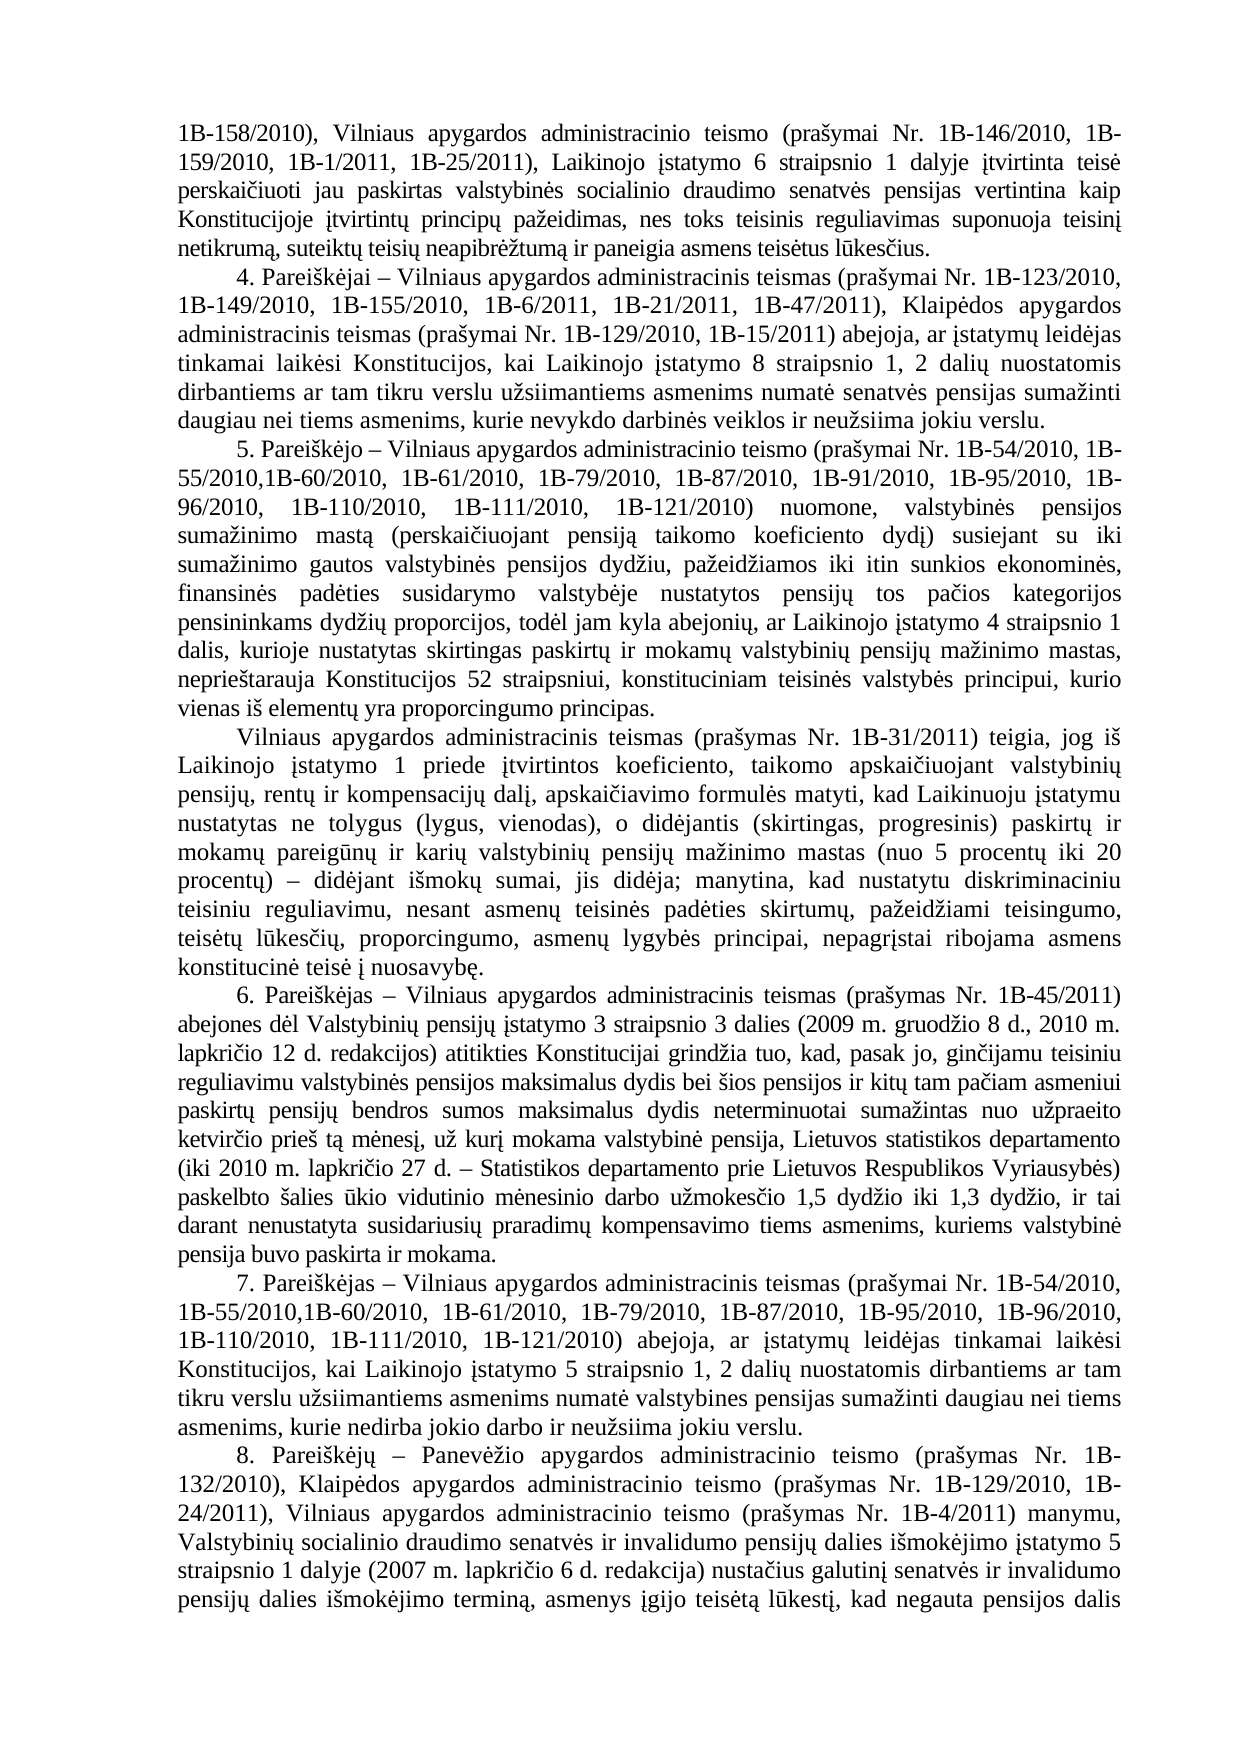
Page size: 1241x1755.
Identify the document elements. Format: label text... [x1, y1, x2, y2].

text 1B-158/2010), Vilniaus apygardos administracinio teismo (prašymai Nr. 1B-146/2010, 1B-159/2010, 1B-1/2011, 1B-25/2011), Laikinojo įstatymo 6 straipsnio 1 dalyje įtvirtinta teisė perskaičiuoti jau paskirtas valstybinės socialinio draudimo senatvės pensijas vertintina kaip Konstitucijoje įtvirtintų principų pažeidimas, nes toks teisinis reguliavimas suponuoja teisinį netikrumą, suteiktų teisių neapibrėžtumą ir paneigia asmens teisėtus lūkesčius. [177, 118, 1122, 262]
text 7. Pareiškėjas – Vilniaus apygardos administracinis teismas (prašymai Nr. 1B-54/2010, 1B-55/2010,1B-60/2010, 1B-61/2010, 1B-79/2010, 1B-87/2010, 1B-95/2010, 1B-96/2010, 1B-110/2010, 1B-111/2010, 1B-121/2010) abejoja, ar įstatymų leidėjas tinkamai laikėsi Konstitucijos, kai Laikinojo įstatymo 5 straipsnio 1, 2 dalių nuostatomis dirbantiems ar tam tikru verslu užsiimantiems asmenims numatė valstybines pensijas sumažinti daugiau nei tiems asmenims, kurie nedirba jokio darbo ir neužsiima jokiu verslu. [177, 1268, 1122, 1441]
text 8. Pareiškėjų – Panevėžio apygardos administracinio teismo (prašymas Nr. 1B-132/2010), Klaipėdos apygardos administracinio teismo (prašymas Nr. 1B-129/2010, 1B-24/2011), Vilniaus apygardos administracinio teismo (prašymas Nr. 1B-4/2011) manymu, Valstybinių socialinio draudimo senatvės ir invalidumo pensijų dalies išmokėjimo įstatymo 5 straipsnio 1 dalyje (2007 m. lapkričio 6 d. redakcija) nustačius galutinį senatvės ir invalidumo pensijų dalies išmokėjimo terminą, asmenys įgijo teisėtą lūkestį, kad negauta pensijos dalis [177, 1441, 1122, 1613]
text Vilniaus apygardos administracinis teismas (prašymas Nr. 1B-31/2011) teigia, jog iš Laikinojo įstatymo 1 priede įtvirtintos koeficiento, taikomo apskaičiuojant valstybinių pensijų, rentų ir kompensacijų dalį, apskaičiavimo formulės matyti, kad Laikinuoju įstatymu nustatytas ne tolygus (lygus, vienodas), o didėjantis (skirtingas, progresinis) paskirtų ir mokamų pareigūnų ir karių valstybinių pensijų mažinimo mastas (nuo 5 procentų iki 20 procentų) – didėjant išmokų sumai, jis didėja; manytina, kad nustatytu diskriminaciniu teisiniu reguliavimu, nesant asmenų teisinės padėties skirtumų, pažeidžiami teisingumo, teisėtų lūkesčių, proporcingumo, asmenų lygybės principai, nepagrįstai ribojama asmens konstitucinė teisė į nuosavybę. [177, 722, 1122, 981]
text 6. Pareiškėjas – Vilniaus apygardos administracinis teismas (prašymas Nr. 1B-45/2011) abejones dėl Valstybinių pensijų įstatymo 3 straipsnio 3 dalies (2009 m. gruodžio 8 d., 2010 m. lapkričio 12 d. redakcijos) atitikties Konstitucijai grindžia tuo, kad, pasak jo, ginčijamu teisiniu reguliavimu valstybinės pensijos maksimalus dydis bei šios pensijos ir kitų tam pačiam asmeniui paskirtų pensijų bendros sumos maksimalus dydis neterminuotai sumažintas nuo užpraeito ketvirčio prieš tą mėnesį, už kurį mokama valstybinė pensija, Lietuvos statistikos departamento (iki 2010 m. lapkričio 27 d. – Statistikos departamento prie Lietuvos Respublikos Vyriausybės) paskelbto šalies ūkio vidutinio mėnesinio darbo užmokesčio 1,5 dydžio iki 1,3 dydžio, ir tai darant nenustatyta susidariusių praradimų kompensavimo tiems asmenims, kuriems valstybinė pensija buvo paskirta ir mokama. [177, 981, 1122, 1268]
text 5. Pareiškėjo – Vilniaus apygardos administracinio teismo (prašymai Nr. 1B-54/2010, 1B-55/2010,1B-60/2010, 1B-61/2010, 1B-79/2010, 1B-87/2010, 1B-91/2010, 1B-95/2010, 1B-96/2010, 1B-110/2010, 1B-111/2010, 1B-121/2010) nuomone, valstybinės pensijos sumažinimo mastą (perskaičiuojant pensiją taikomo koeficiento dydį) susiejant su iki sumažinimo gautos valstybinės pensijos dydžiu, pažeidžiamos iki itin sunkios ekonominės, finansinės padėties susidarymo valstybėje nustatytos pensijų tos pačios kategorijos pensininkams dydžių proporcijos, todėl jam kyla abejonių, ar Laikinojo įstatymo 4 straipsnio 1 dalis, kurioje nustatytas skirtingas paskirtų ir mokamų valstybinių pensijų mažinimo mastas, neprieštarauja Konstitucijos 52 straipsniui, konstituciniam teisinės valstybės principui, kurio vienas iš elementų yra proporcingumo principas. [177, 434, 1122, 722]
text 4. Pareiškėjai – Vilniaus apygardos administracinis teismas (prašymai Nr. 1B-123/2010, 1B-149/2010, 1B-155/2010, 1B-6/2011, 1B-21/2011, 1B-47/2011), Klaipėdos apygardos administracinis teismas (prašymai Nr. 1B-129/2010, 1B-15/2011) abejoja, ar įstatymų leidėjas tinkamai laikėsi Konstitucijos, kai Laikinojo įstatymo 8 straipsnio 1, 2 dalių nuostatomis dirbantiems ar tam tikru verslu užsiimantiems asmenims numatė senatvės pensijas sumažinti daugiau nei tiems asmenims, kurie nevykdo darbinės veiklos ir neužsiima jokiu verslu. [177, 262, 1122, 434]
